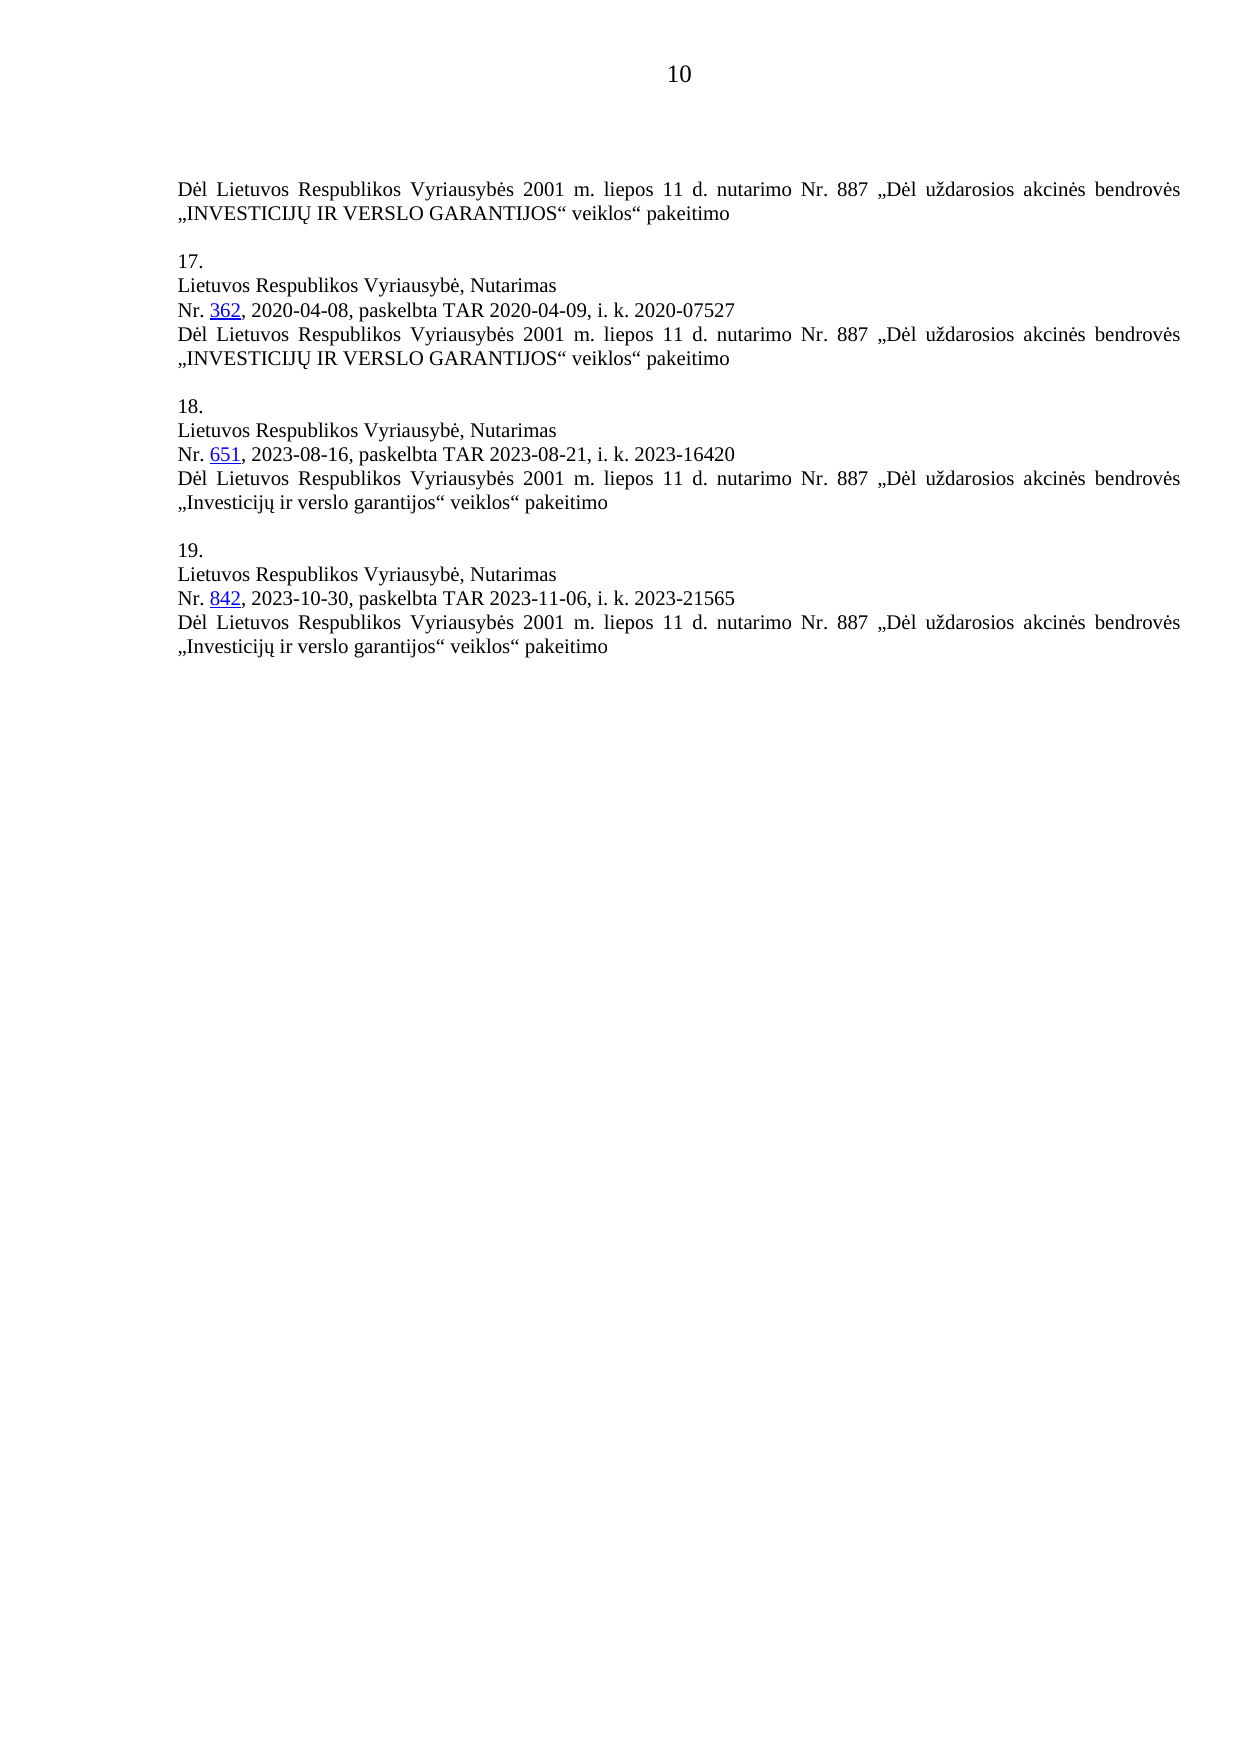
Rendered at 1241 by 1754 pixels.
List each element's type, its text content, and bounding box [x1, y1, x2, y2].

text Dėl Lietuvos Respublikos Vyriausybės 2001 m. liepos 11 d. nutarimo Nr. 887 „Dėl uždarosios akcinės bendrovės „Investicijų ir verslo garantijos“ veiklos“ pakeitimo [177, 610, 1181, 658]
text Lietuvos Respublikos Vyriausybė, Nutarimas [177, 273, 1181, 297]
text 19. [177, 538, 1181, 562]
text Nr. 362, 2020-04-08, paskelbta TAR 2020-04-09, i. k. 2020-07527 [177, 297, 1181, 322]
text Dėl Lietuvos Respublikos Vyriausybės 2001 m. liepos 11 d. nutarimo Nr. 887 „Dėl uždarosios akcinės bendrovės „INVESTICIJŲ IR VERSLO GARANTIJOS“ veiklos“ pakeitimo [177, 177, 1181, 225]
text 17. [177, 249, 1181, 273]
text Nr. 842, 2023-10-30, paskelbta TAR 2023-11-06, i. k. 2023-21565 [177, 586, 1181, 610]
text Nr. 651, 2023-08-16, paskelbta TAR 2023-08-21, i. k. 2023-16420 [177, 442, 1181, 466]
text 18. [177, 394, 1181, 418]
text Dėl Lietuvos Respublikos Vyriausybės 2001 m. liepos 11 d. nutarimo Nr. 887 „Dėl uždarosios akcinės bendrovės „INVESTICIJŲ IR VERSLO GARANTIJOS“ veiklos“ pakeitimo [177, 322, 1181, 370]
text Lietuvos Respublikos Vyriausybė, Nutarimas [177, 418, 1181, 442]
text Lietuvos Respublikos Vyriausybė, Nutarimas [177, 562, 1181, 586]
text Dėl Lietuvos Respublikos Vyriausybės 2001 m. liepos 11 d. nutarimo Nr. 887 „Dėl uždarosios akcinės bendrovės „Investicijų ir verslo garantijos“ veiklos“ pakeitimo [177, 466, 1181, 514]
